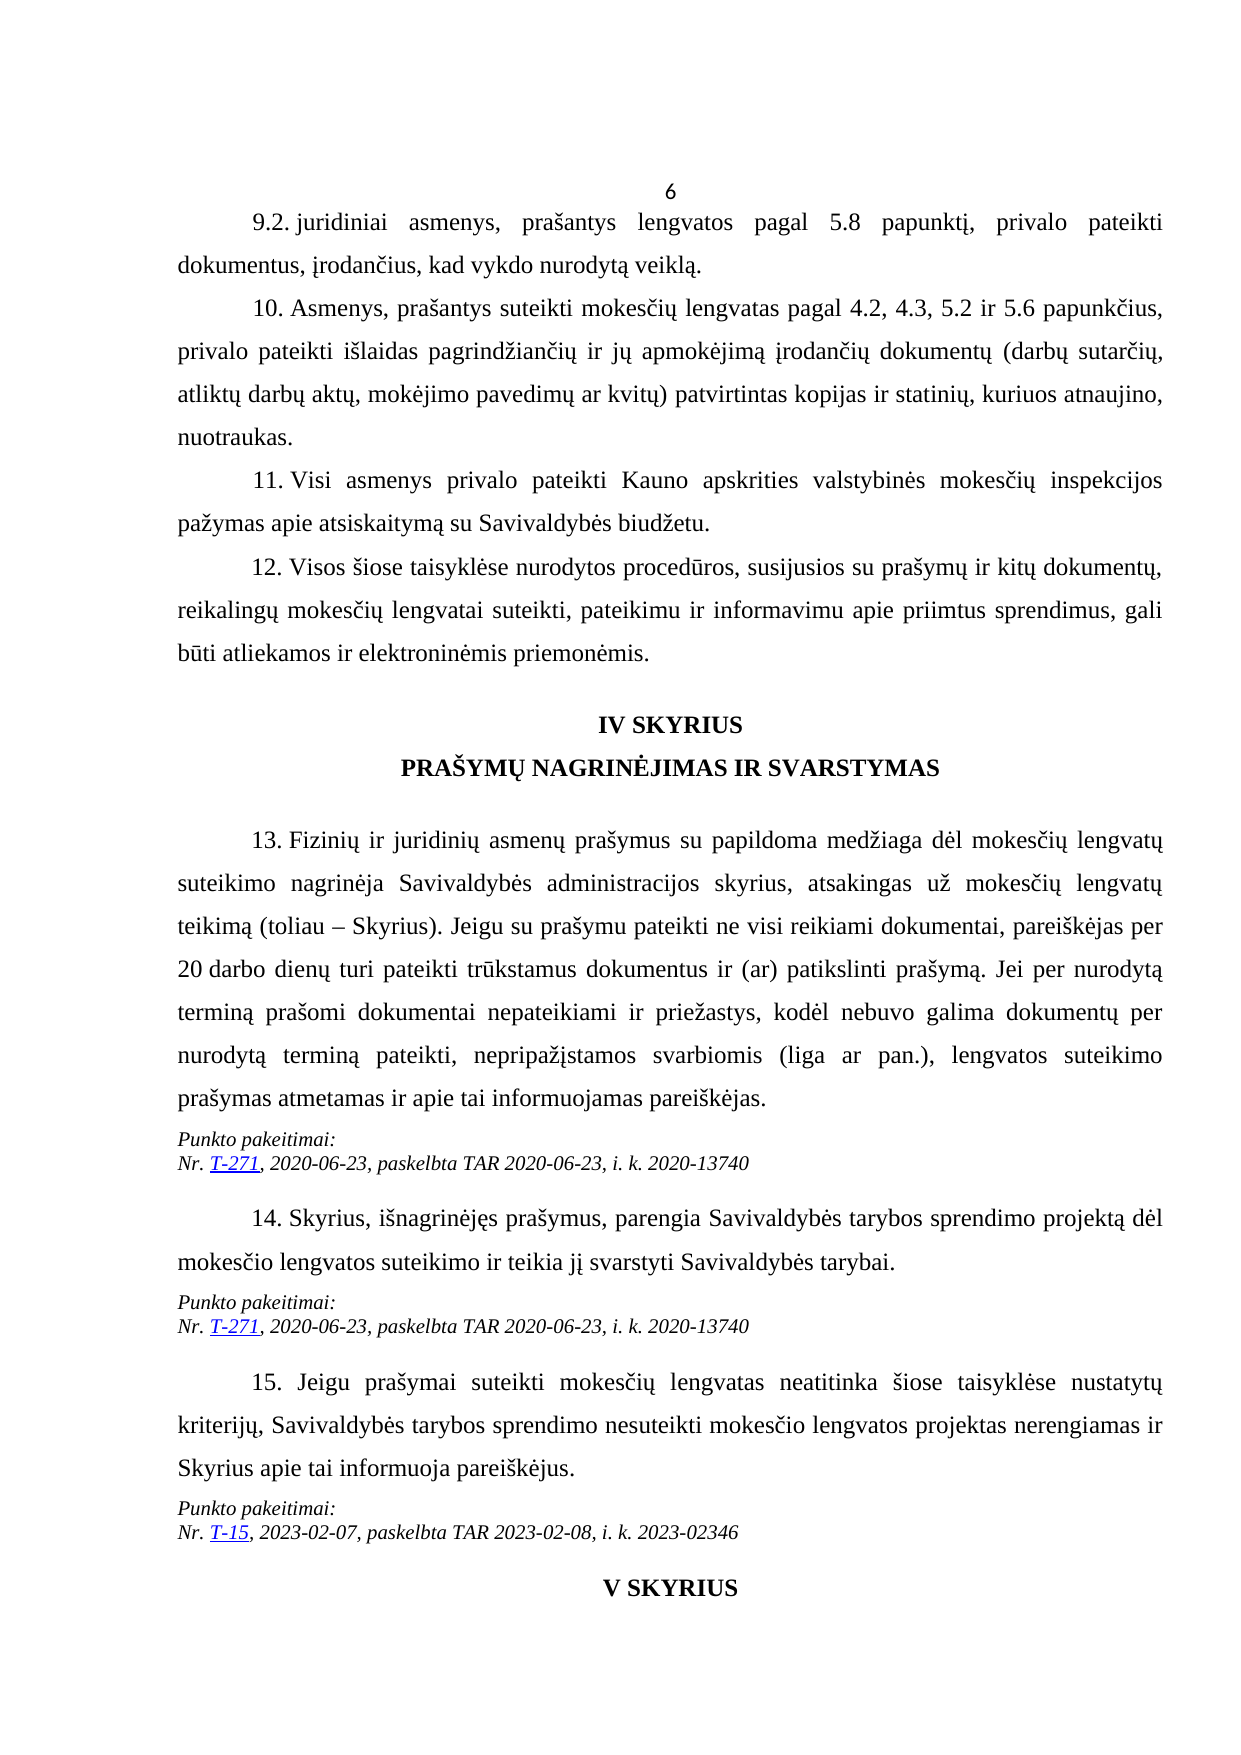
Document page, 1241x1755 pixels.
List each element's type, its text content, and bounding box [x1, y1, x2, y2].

text Nr. T-271, 2020-06-23, paskelbta TAR 2020-06-23, i. k. 2020-13740 [177, 1314, 1163, 1338]
text 13. Fizinių ir juridinių asmenų prašymus su papildoma medžiaga dėl mokesčių lengvatų suteikimo nagrinėja Savivaldybės administracijos skyrius, atsakingas už mokesčių lengvatų teikimą (toliau – Skyrius). Jeigu su prašymu pateikti ne visi reikiami dokumentai, pareiškėjas per 20 darbo dienų turi pateikti trūkstamus dokumentus ir (ar) patikslinti prašymą. Jei per nurodytą terminą prašomi dokumentai nepateikiami ir priežastys, kodėl nebuvo galima dokumentų per nurodytą terminą pateikti, nepripažįstamos svarbiomis (liga ar pan.), lengvatos suteikimo prašymas atmetamas ir apie tai informuojamas pareiškėjas. [177, 825, 1163, 1112]
text Nr. T-271, 2020-06-23, paskelbta TAR 2020-06-23, i. k. 2020-13740 [177, 1151, 1163, 1175]
text Punkto pakeitimai: [177, 1127, 1163, 1151]
text 9.2. juridiniai asmenys, prašantys lengvatos pagal 5.8 papunktį, privalo pateikti dokumentus, įrodančius, kad vykdo nurodytą veiklą. [177, 207, 1163, 278]
text 11. Visi asmenys privalo pateikti Kauno apskrities valstybinės mokesčių inspekcijos pažymas apie atsiskaitymą su Savivaldybės biudžetu. [177, 465, 1163, 537]
text 15. Jeigu prašymai suteikti mokesčių lengvatas neatitinka šiose taisyklėse nustatytų kriterijų, Savivaldybės tarybos sprendimo nesuteikti mokesčio lengvatos projektas nerengiamas ir Skyrius apie tai informuoja pareiškėjus. [177, 1367, 1163, 1482]
text 10. Asmenys, prašantys suteikti mokesčių lengvatas pagal 4.2, 4.3, 5.2 ir 5.6 papunkčius, privalo pateikti išlaidas pagrindžiančių ir jų apmokėjimą įrodančių dokumentų (darbų sutarčių, atliktų darbų aktų, mokėjimo pavedimų ar kvitų) patvirtintas kopijas ir statinių, kuriuos atnaujino, nuotraukas. [177, 293, 1163, 451]
text 14. Skyrius, išnagrinėjęs prašymus, parengia Savivaldybės tarybos sprendimo projektą dėl mokesčio lengvatos suteikimo ir teikia jį svarstyti Savivaldybės tarybai. [177, 1203, 1163, 1275]
text V SKYRIUS [177, 1573, 1163, 1602]
text IV SKYRIUS [177, 710, 1163, 738]
text PRAŠYMŲ NAGRINĖJIMAS IR SVARSTYMAS [177, 753, 1163, 782]
text Punkto pakeitimai: [177, 1496, 1163, 1520]
text Nr. T-15, 2023-02-07, paskelbta TAR 2023-02-08, i. k. 2023-02346 [177, 1520, 1163, 1544]
text 12. Visos šiose taisyklėse nurodytos procedūros, susijusios su prašymų ir kitų dokumentų, reikalingų mokesčių lengvatai suteikti, pateikimu ir informavimu apie priimtus sprendimus, gali būti atliekamos ir elektroninėmis priemonėmis. [177, 552, 1163, 667]
text Punkto pakeitimai: [177, 1290, 1163, 1314]
